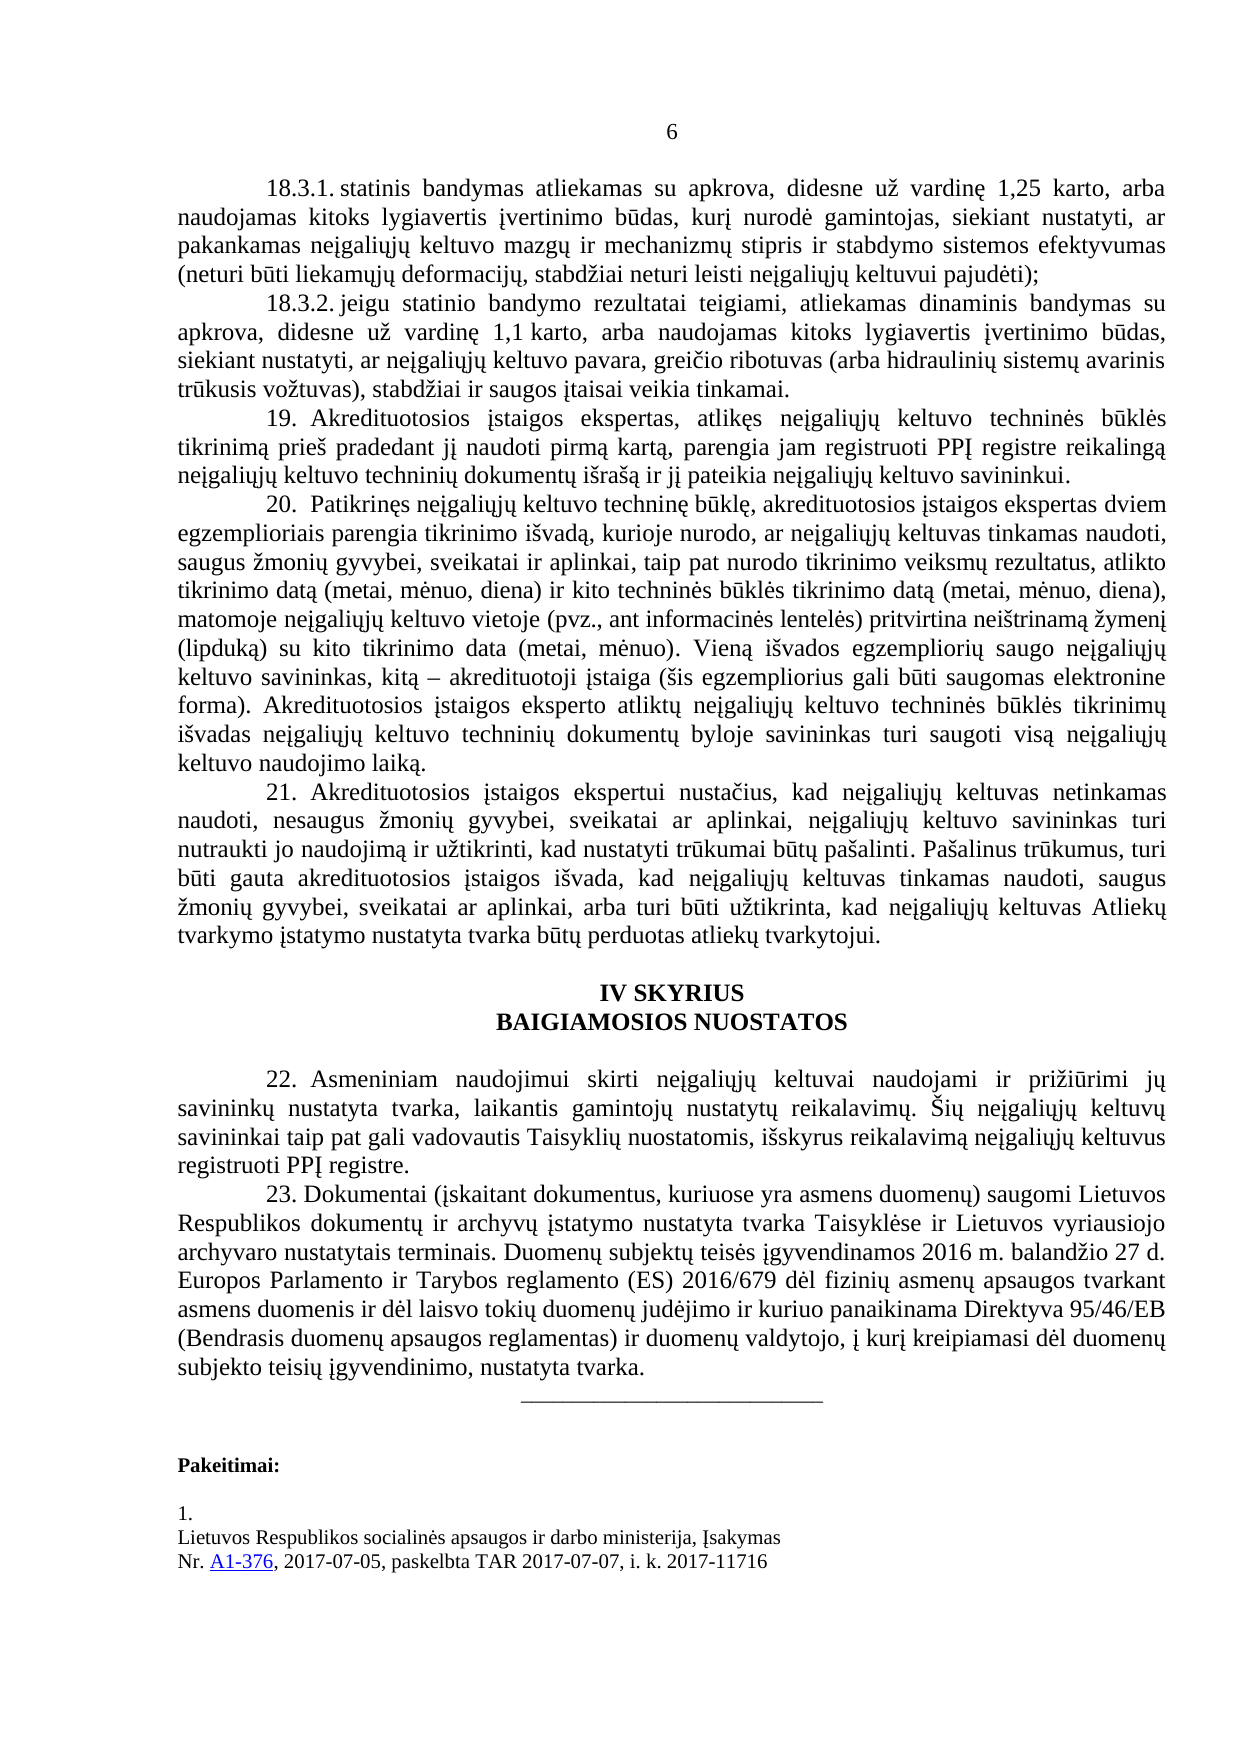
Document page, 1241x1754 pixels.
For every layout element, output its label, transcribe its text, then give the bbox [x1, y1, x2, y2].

text 22. Asmeniniam naudojimui skirti neįgaliųjų keltuvai naudojami ir prižiūrimi jų savininkų nustatyta tvarka, laikantis gamintojų nustatytų reikalavimų. Šių neįgaliųjų keltuvų savininkai taip pat gali vadovautis Taisyklių nuostatomis, išskyrus reikalavimą neįgaliųjų keltuvus registruoti PPĮ registre. [177, 1064, 1167, 1179]
text 1. [177, 1501, 1167, 1525]
text IV SKYRIUS [177, 978, 1167, 1007]
text Pakeitimai: [177, 1453, 1167, 1477]
text _____________________________ [177, 1380, 1167, 1404]
text Nr. A1-376, 2017-07-05, paskelbta TAR 2017-07-07, i. k. 2017-11716 [177, 1549, 1167, 1573]
text Baigiamosios nuostatos [177, 1007, 1167, 1035]
text 23. Dokumentai (įskaitant dokumentus, kuriuose yra asmens duomenų) saugomi Lietuvos Respublikos dokumentų ir archyvų įstatymo nustatyta tvarka Taisyklėse ir Lietuvos vyriausiojo archyvaro nustatytais terminais. Duomenų subjektų teisės įgyvendinamos 2016 m. balandžio 27 d. Europos Parlamento ir Tarybos reglamento (ES) 2016/679 dėl fizinių asmenų apsaugos tvarkant asmens duomenis ir dėl laisvo tokių duomenų judėjimo ir kuriuo panaikinama Direktyva 95/46/EB (Bendrasis duomenų apsaugos reglamentas) ir duomenų valdytojo, į kurį kreipiamasi dėl duomenų subjekto teisių įgyvendinimo, nustatyta tvarka. [177, 1179, 1167, 1380]
text 21. Akredituotosios įstaigos ekspertui nustačius, kad neįgaliųjų keltuvas netinkamas naudoti, nesaugus žmonių gyvybei, sveikatai ar aplinkai, neįgaliųjų keltuvo savininkas turi nutraukti jo naudojimą ir užtikrinti, kad nustatyti trūkumai būtų pašalinti. Pašalinus trūkumus, turi būti gauta akredituotosios įstaigos išvada, kad neįgaliųjų keltuvas tinkamas naudoti, saugus žmonių gyvybei, sveikatai ar aplinkai, arba turi būti užtikrinta, kad neįgaliųjų keltuvas Atliekų tvarkymo įstatymo nustatyta tvarka būtų perduotas atliekų tvarkytojui. [177, 777, 1167, 949]
text Lietuvos Respublikos socialinės apsaugos ir darbo ministerija, Įsakymas [177, 1525, 1167, 1549]
text 18.3.2. jeigu statinio bandymo rezultatai teigiami, atliekamas dinaminis bandymas su apkrova, didesne už vardinę 1,1 karto, arba naudojamas kitoks lygiavertis įvertinimo būdas, siekiant nustatyti, ar neįgaliųjų keltuvo pavara, greičio ribotuvas (arba hidraulinių sistemų avarinis trūkusis vožtuvas), stabdžiai ir saugos įtaisai veikia tinkamai. [177, 288, 1167, 403]
text 18.3.1. statinis bandymas atliekamas su apkrova, didesne už vardinę 1,25 karto, arba naudojamas kitoks lygiavertis įvertinimo būdas, kurį nurodė gamintojas, siekiant nustatyti, ar pakankamas neįgaliųjų keltuvo mazgų ir mechanizmų stipris ir stabdymo sistemos efektyvumas (neturi būti liekamųjų deformacijų, stabdžiai neturi leisti neįgaliųjų keltuvui pajudėti); [177, 173, 1167, 288]
text 19. Akredituotosios įstaigos ekspertas, atlikęs neįgaliųjų keltuvo techninės būklės tikrinimą prieš pradedant jį naudoti pirmą kartą, parengia jam registruoti PPĮ registre reikalingą neįgaliųjų keltuvo techninių dokumentų išrašą ir jį pateikia neįgaliųjų keltuvo savininkui. [177, 403, 1167, 489]
text 20. Patikrinęs neįgaliųjų keltuvo techninę būklę, akredituotosios įstaigos ekspertas dviem egzemplioriais parengia tikrinimo išvadą, kurioje nurodo, ar neįgaliųjų keltuvas tinkamas naudoti, saugus žmonių gyvybei, sveikatai ir aplinkai, taip pat nurodo tikrinimo veiksmų rezultatus, atlikto tikrinimo datą (metai, mėnuo, diena) ir kito techninės būklės tikrinimo datą (metai, mėnuo, diena), matomoje neįgaliųjų keltuvo vietoje (pvz., ant informacinės lentelės) pritvirtina neištrinamą žymenį (lipduką) su kito tikrinimo data (metai, mėnuo). Vieną išvados egzempliorių saugo neįgaliųjų keltuvo savininkas, kitą – akredituotoji įstaiga (šis egzempliorius gali būti saugomas elektronine forma). Akredituotosios įstaigos eksperto atliktų neįgaliųjų keltuvo techninės būklės tikrinimų išvadas neįgaliųjų keltuvo techninių dokumentų byloje savininkas turi saugoti visą neįgaliųjų keltuvo naudojimo laiką. [177, 489, 1167, 777]
